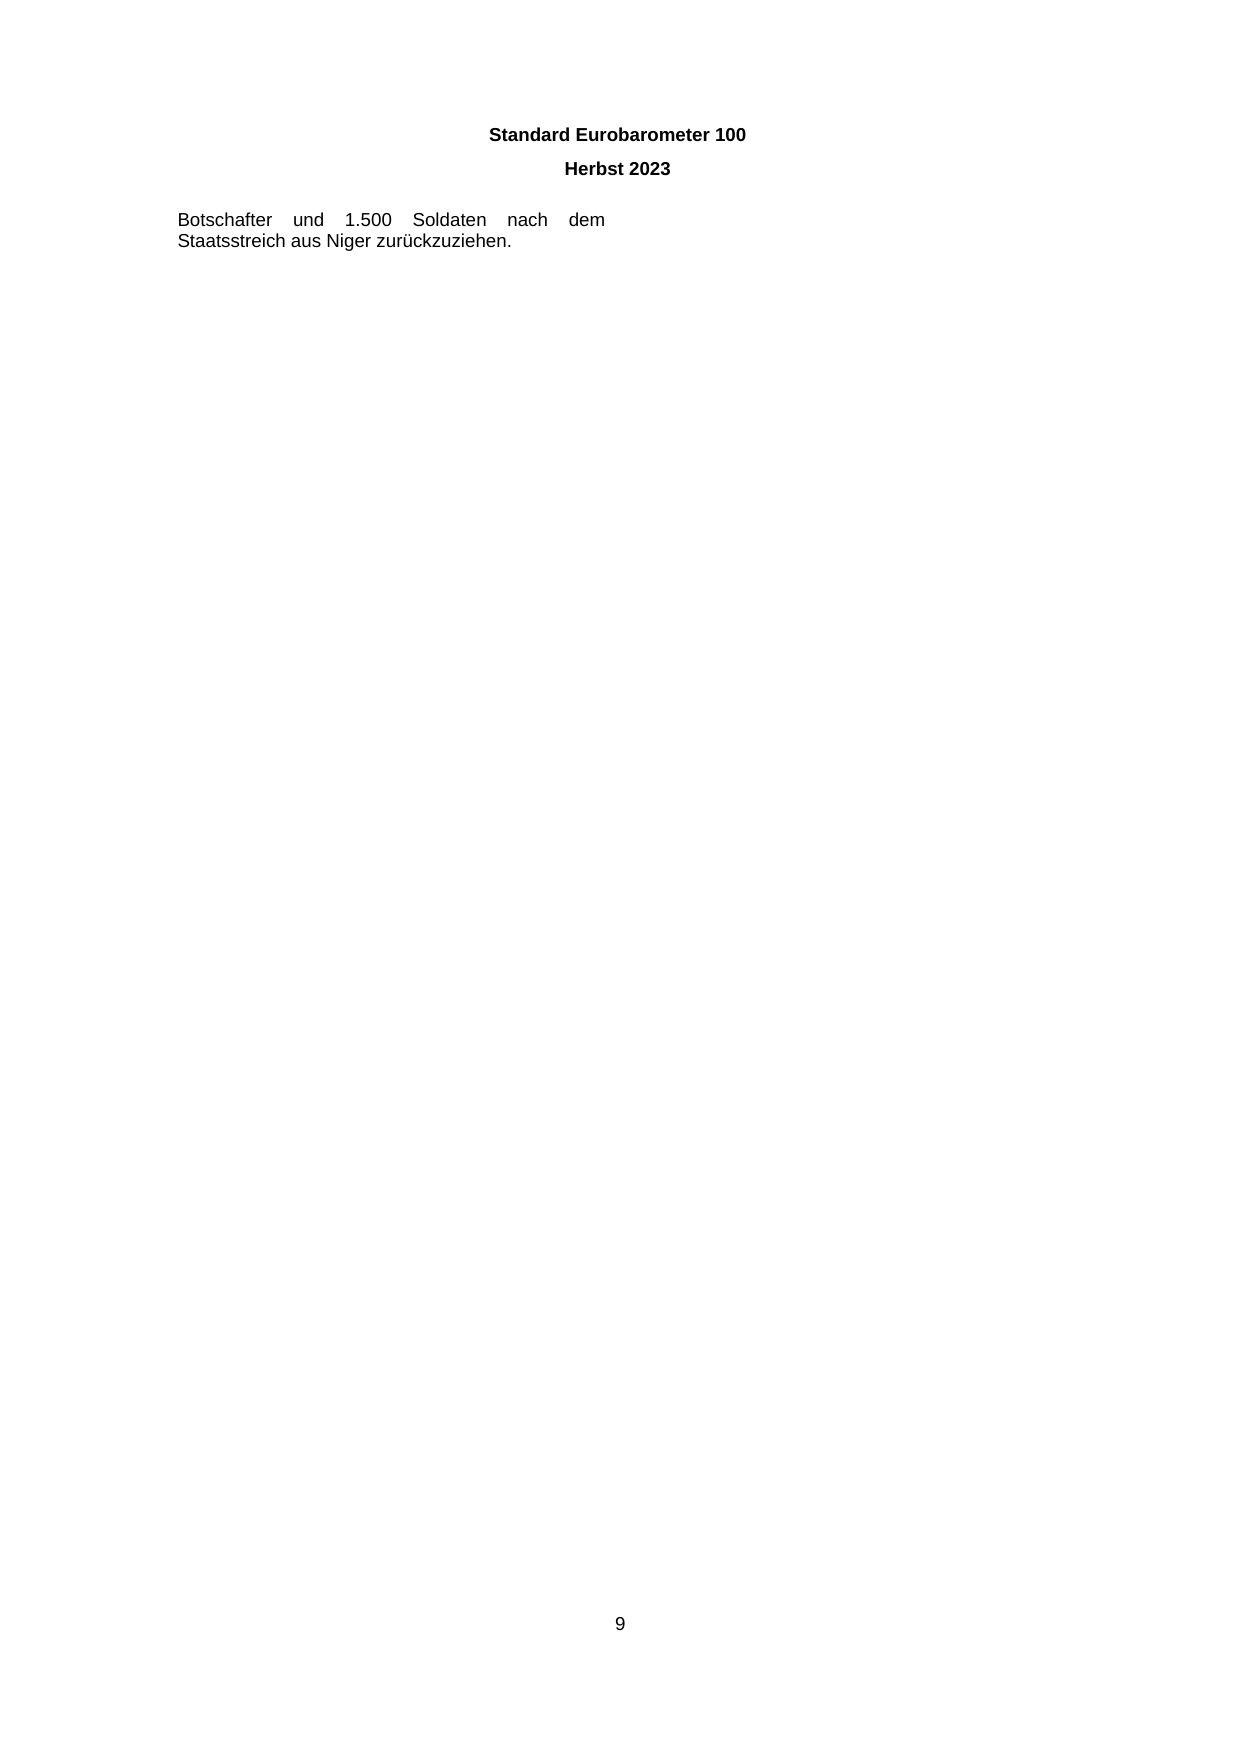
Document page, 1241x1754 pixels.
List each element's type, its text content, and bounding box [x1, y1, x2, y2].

text Botschafter und 1.500 Soldaten nach dem Staatsstreich aus Niger zurückzuziehen. [118, 208, 605, 252]
